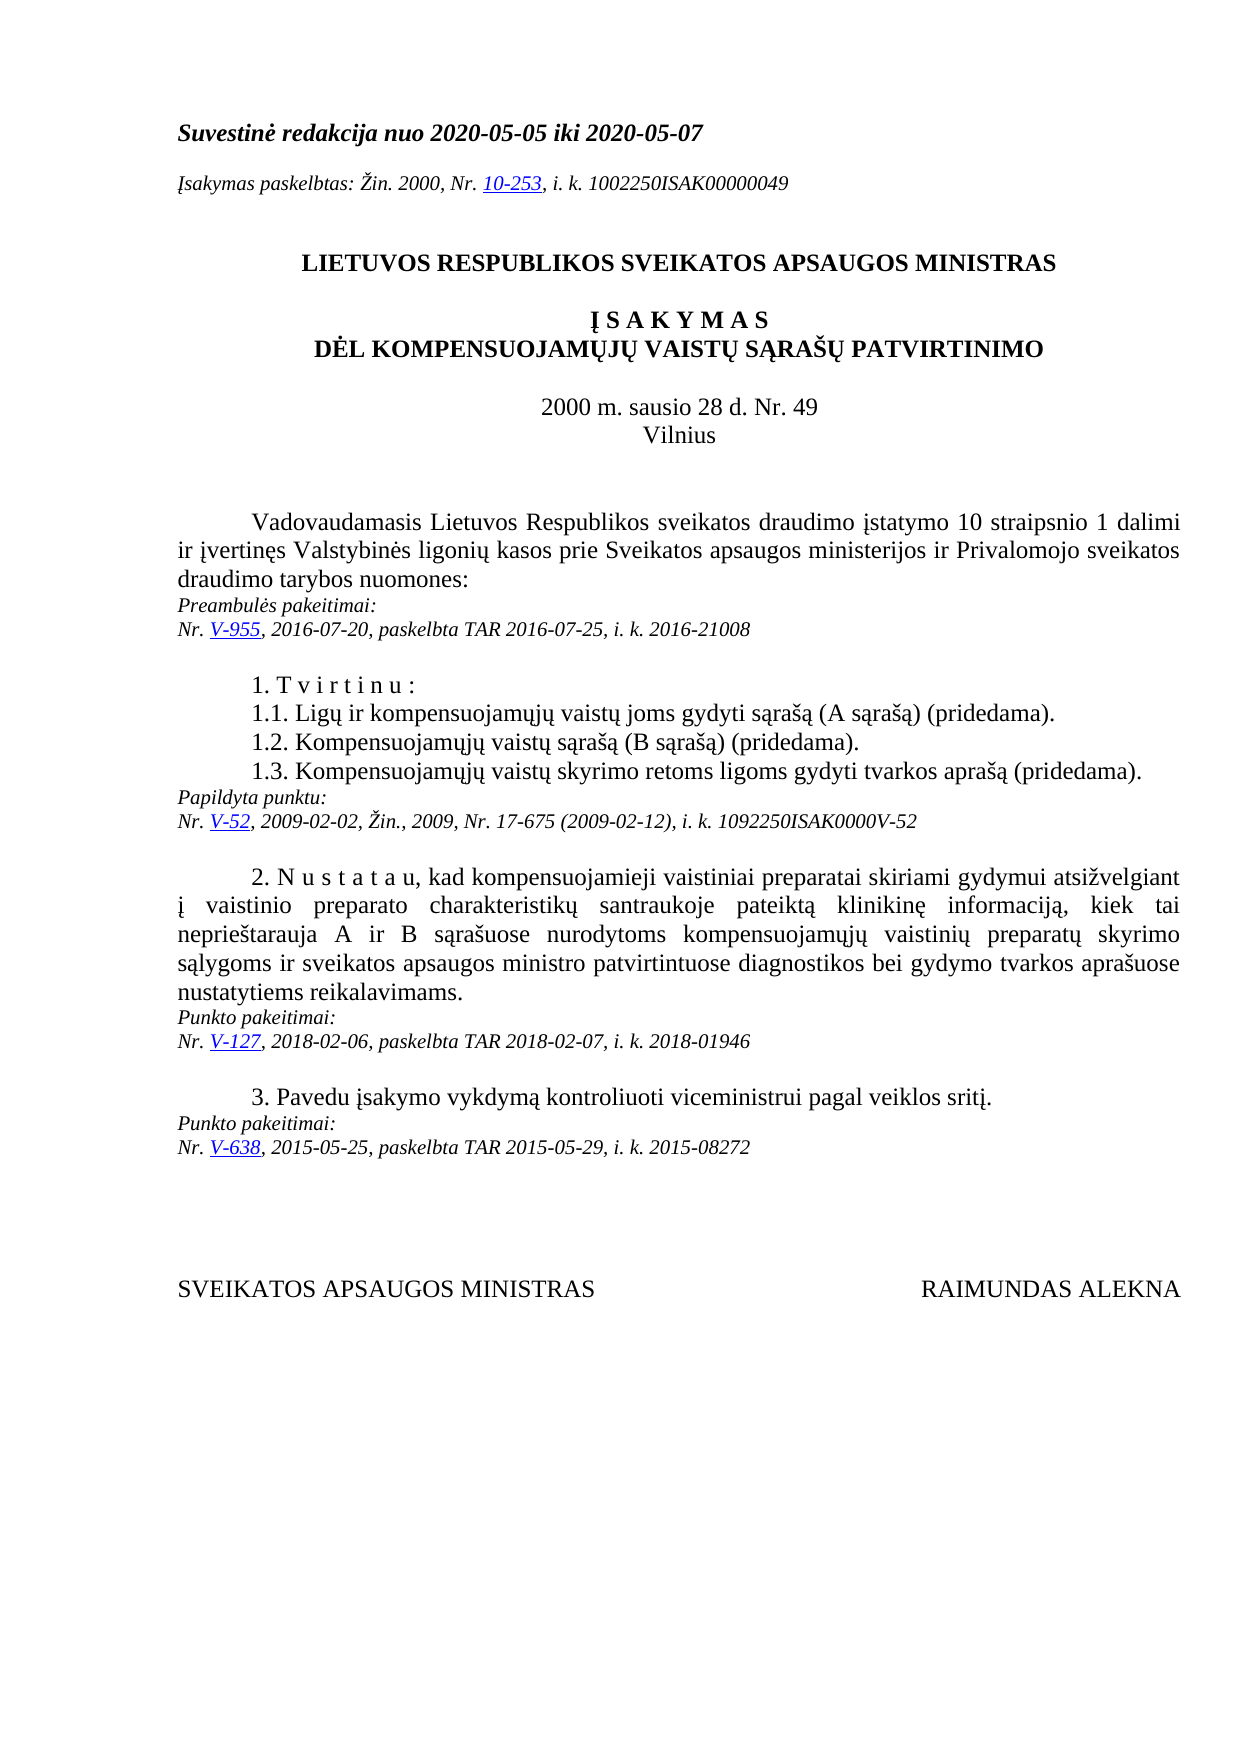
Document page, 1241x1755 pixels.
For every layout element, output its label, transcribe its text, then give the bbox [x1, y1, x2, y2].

text Nr. V-127, 2018-02-06, paskelbta TAR 2018-02-07, i. k. 2018-01946 [177, 1029, 1181, 1053]
text Nr. V-955, 2016-07-20, paskelbta TAR 2016-07-25, i. k. 2016-21008 [177, 617, 1181, 641]
text Suvestinė redakcija nuo 2020-05-05 iki 2020-05-07 [177, 118, 1181, 147]
text 2000 m. sausio 28 d. Nr. 49 [177, 392, 1181, 420]
text Vadovaudamasis Lietuvos Respublikos sveikatos draudimo įstatymo 10 straipsnio 1 dalimi ir įvertinęs Valstybinės ligonių kasos prie Sveikatos apsaugos ministerijos ir Privalomojo sveikatos draudimo tarybos nuomones: [177, 507, 1181, 593]
text Nr. V-638, 2015-05-25, paskelbta TAR 2015-05-29, i. k. 2015-08272 [177, 1135, 1181, 1159]
text Preambulės pakeitimai: [177, 593, 1181, 617]
text LIETUVOS RESPUBLIKOS SVEIKATOS APSAUGOS MINISTRAS [177, 248, 1181, 277]
text SVEIKATOS APSAUGOS MINISTRAS RAIMUNDAS ALEKNA [177, 1274, 1181, 1303]
text Papildyta punktu: [177, 785, 1181, 809]
text 3. Pavedu įsakymo vykdymą kontroliuoti viceministrui pagal veiklos sritį. [251, 1082, 1181, 1111]
text 1.2. Kompensuojamųjų vaistų sąrašą (B sąrašą) (pridedama). [177, 727, 1181, 756]
text 1.3. Kompensuojamųjų vaistų skyrimo retoms ligoms gydyti tvarkos aprašą (pridedama). [177, 756, 1181, 785]
text Punkto pakeitimai: [177, 1005, 1181, 1029]
text 1. Tvirtinu: [177, 670, 1181, 698]
text Vilnius [177, 420, 1181, 449]
text Įsakymas paskelbtas: Žin. 2000, Nr. 10-253, i. k. 1002250ISAK00000049 [177, 171, 1181, 195]
text 1.1. Ligų ir kompensuojamųjų vaistų joms gydyti sąrašą (A sąrašą) (pridedama). [177, 698, 1181, 727]
text DĖL KOMPENSUOJAMŲJŲ VAISTŲ SĄRAŠŲ PATVIRTINIMO [177, 334, 1181, 363]
text 2. N u s t a t a u, kad kompensuojamieji vaistiniai preparatai skiriami gydymui atsižvelgiant į vaistinio preparato charakteristikų santraukoje pateiktą klinikinę informaciją, kiek tai neprieštarauja A ir B sąrašuose nurodytoms kompensuojamųjų vaistinių preparatų skyrimo sąlygoms ir sveikatos apsaugos ministro patvirtintuose diagnostikos bei gydymo tvarkos aprašuose nustatytiems reikalavimams. [177, 862, 1181, 1005]
text Nr. V-52, 2009-02-02, Žin., 2009, Nr. 17-675 (2009-02-12), i. k. 1092250ISAK0000V-52 [177, 809, 1181, 833]
text Į S A K Y M A S [177, 305, 1181, 334]
text Punkto pakeitimai: [177, 1111, 1181, 1135]
